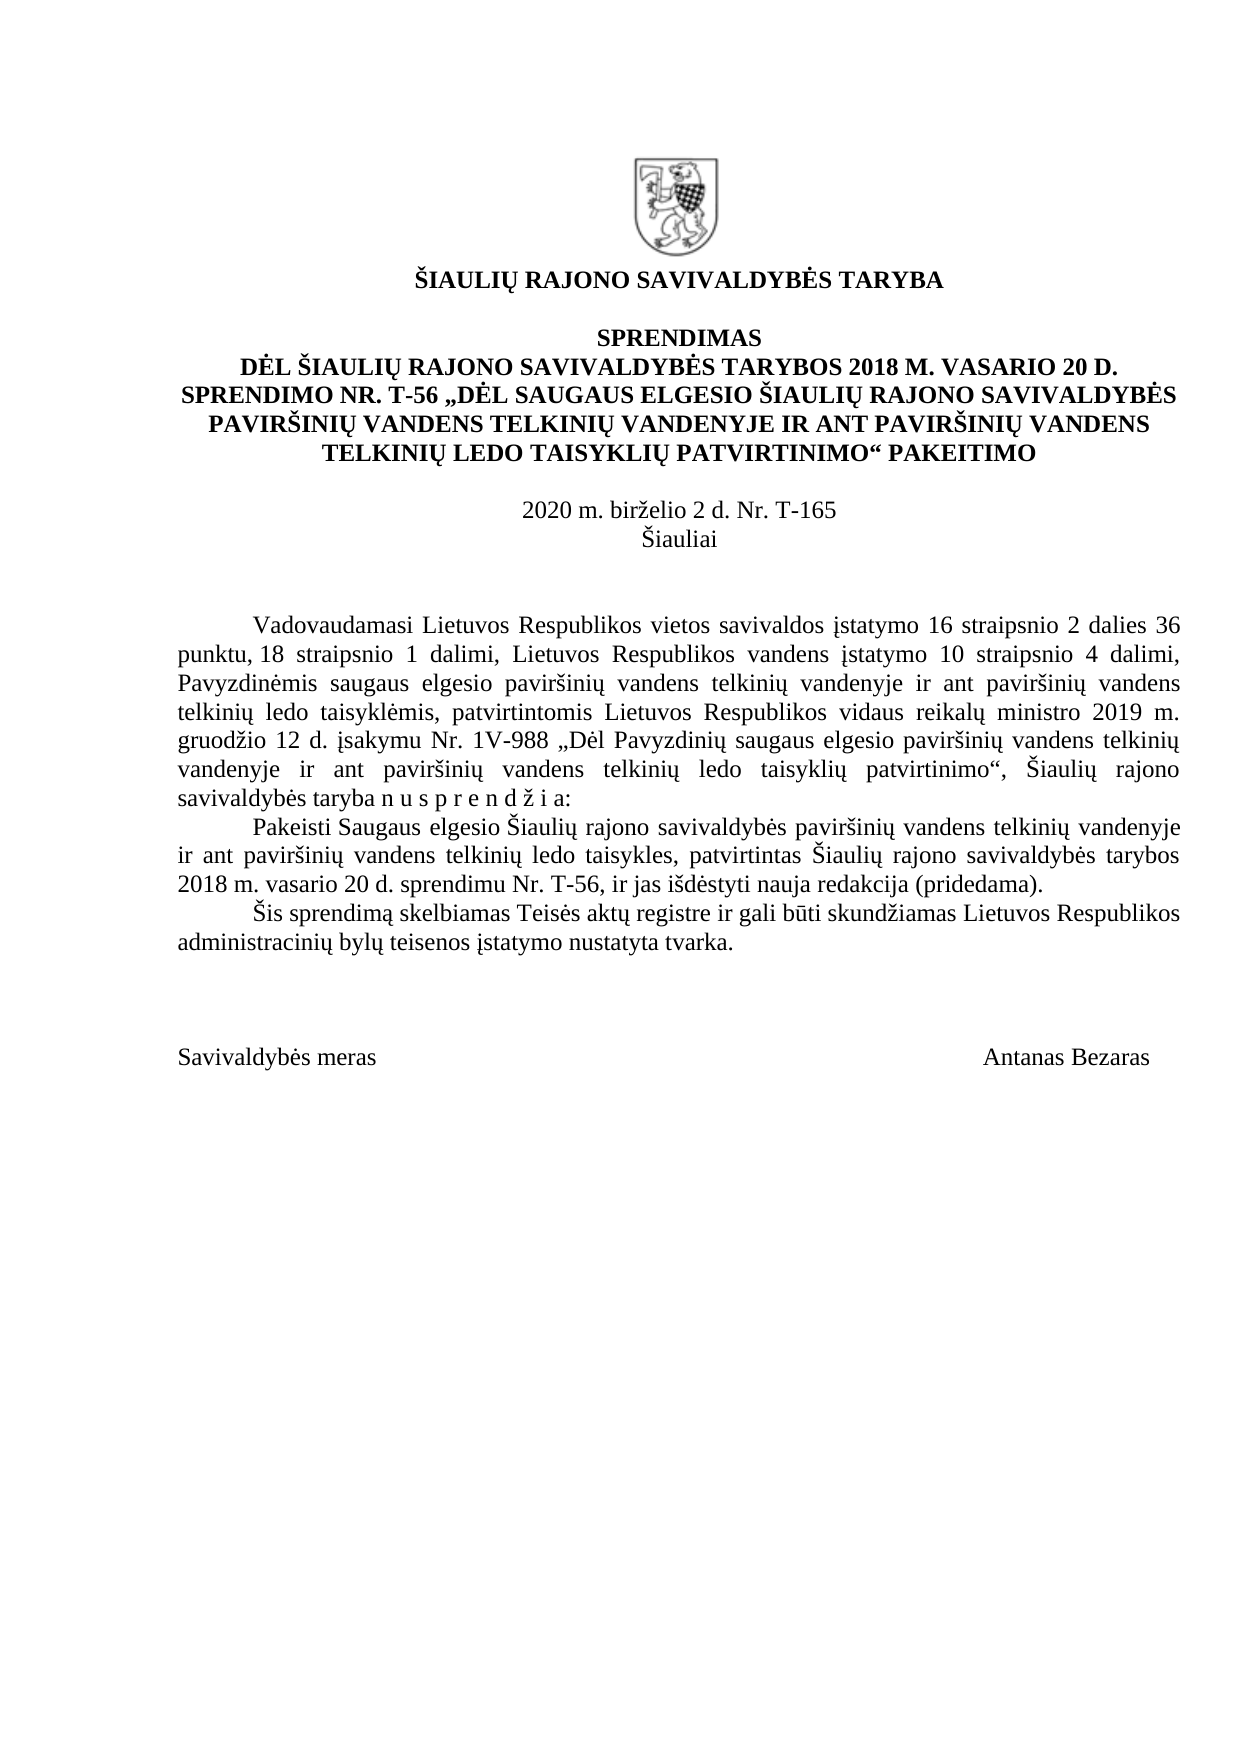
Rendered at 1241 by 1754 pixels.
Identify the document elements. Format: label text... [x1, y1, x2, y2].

text ŠIAULIŲ RAJONO SAVIVALDYBĖS TARYBA [177, 266, 1181, 294]
text Šiauliai [177, 524, 1181, 553]
text DĖL ŠIAULIŲ RAJONO SAVIVALDYBĖS TARYBOS 2018 M. VASARIO 20 D. SPRENDIMO NR. T-56 „DĖL SAUGAUS ELGESIO ŠIAULIŲ RAJONO SAVIVALDYBĖS PAVIRŠINIŲ VANDENS TELKINIŲ VANDENYJE IR ANT PAVIRŠINIŲ VANDENS TELKINIŲ LEDO TAISYKLIŲ PATVIRTINIMO“ PAKEITIMO [177, 352, 1181, 467]
text Pakeisti Saugaus elgesio Šiaulių rajono savivaldybės paviršinių vandens telkinių vandenyje ir ant paviršinių vandens telkinių ledo taisykles, patvirtintas Šiaulių rajono savivaldybės tarybos 2018 m. vasario 20 d. sprendimu Nr. T-56, ir jas išdėstyti nauja redakcija (pridedama). [177, 812, 1181, 898]
text Vadovaudamasi Lietuvos Respublikos vietos savivaldos įstatymo 16 straipsnio 2 dalies 36 punktu, 18 straipsnio 1 dalimi, Lietuvos Respublikos vandens įstatymo 10 straipsnio 4 dalimi, Pavyzdinėmis saugaus elgesio paviršinių vandens telkinių vandenyje ir ant paviršinių vandens telkinių ledo taisyklėmis, patvirtintomis Lietuvos Respublikos vidaus reikalų ministro 2019 m. gruodžio 12 d. įsakymu Nr. 1V-988 „Dėl Pavyzdinių saugaus elgesio paviršinių vandens telkinių vandenyje ir ant paviršinių vandens telkinių ledo taisyklių patvirtinimo“, Šiaulių rajono savivaldybės taryba n u s p r e n d ž i a: [177, 611, 1181, 812]
text Šis sprendimą skelbiamas Teisės aktų registre ir gali būti skundžiamas Lietuvos Respublikos administracinių bylų teisenos įstatymo nustatyta tvarka. [177, 898, 1181, 956]
text Savivaldybės meras Antanas Bezaras [177, 1042, 1181, 1071]
text SPRENDIMAS [177, 323, 1181, 352]
text 2020 m. birželio 2 d. Nr. T-165 [177, 496, 1181, 524]
